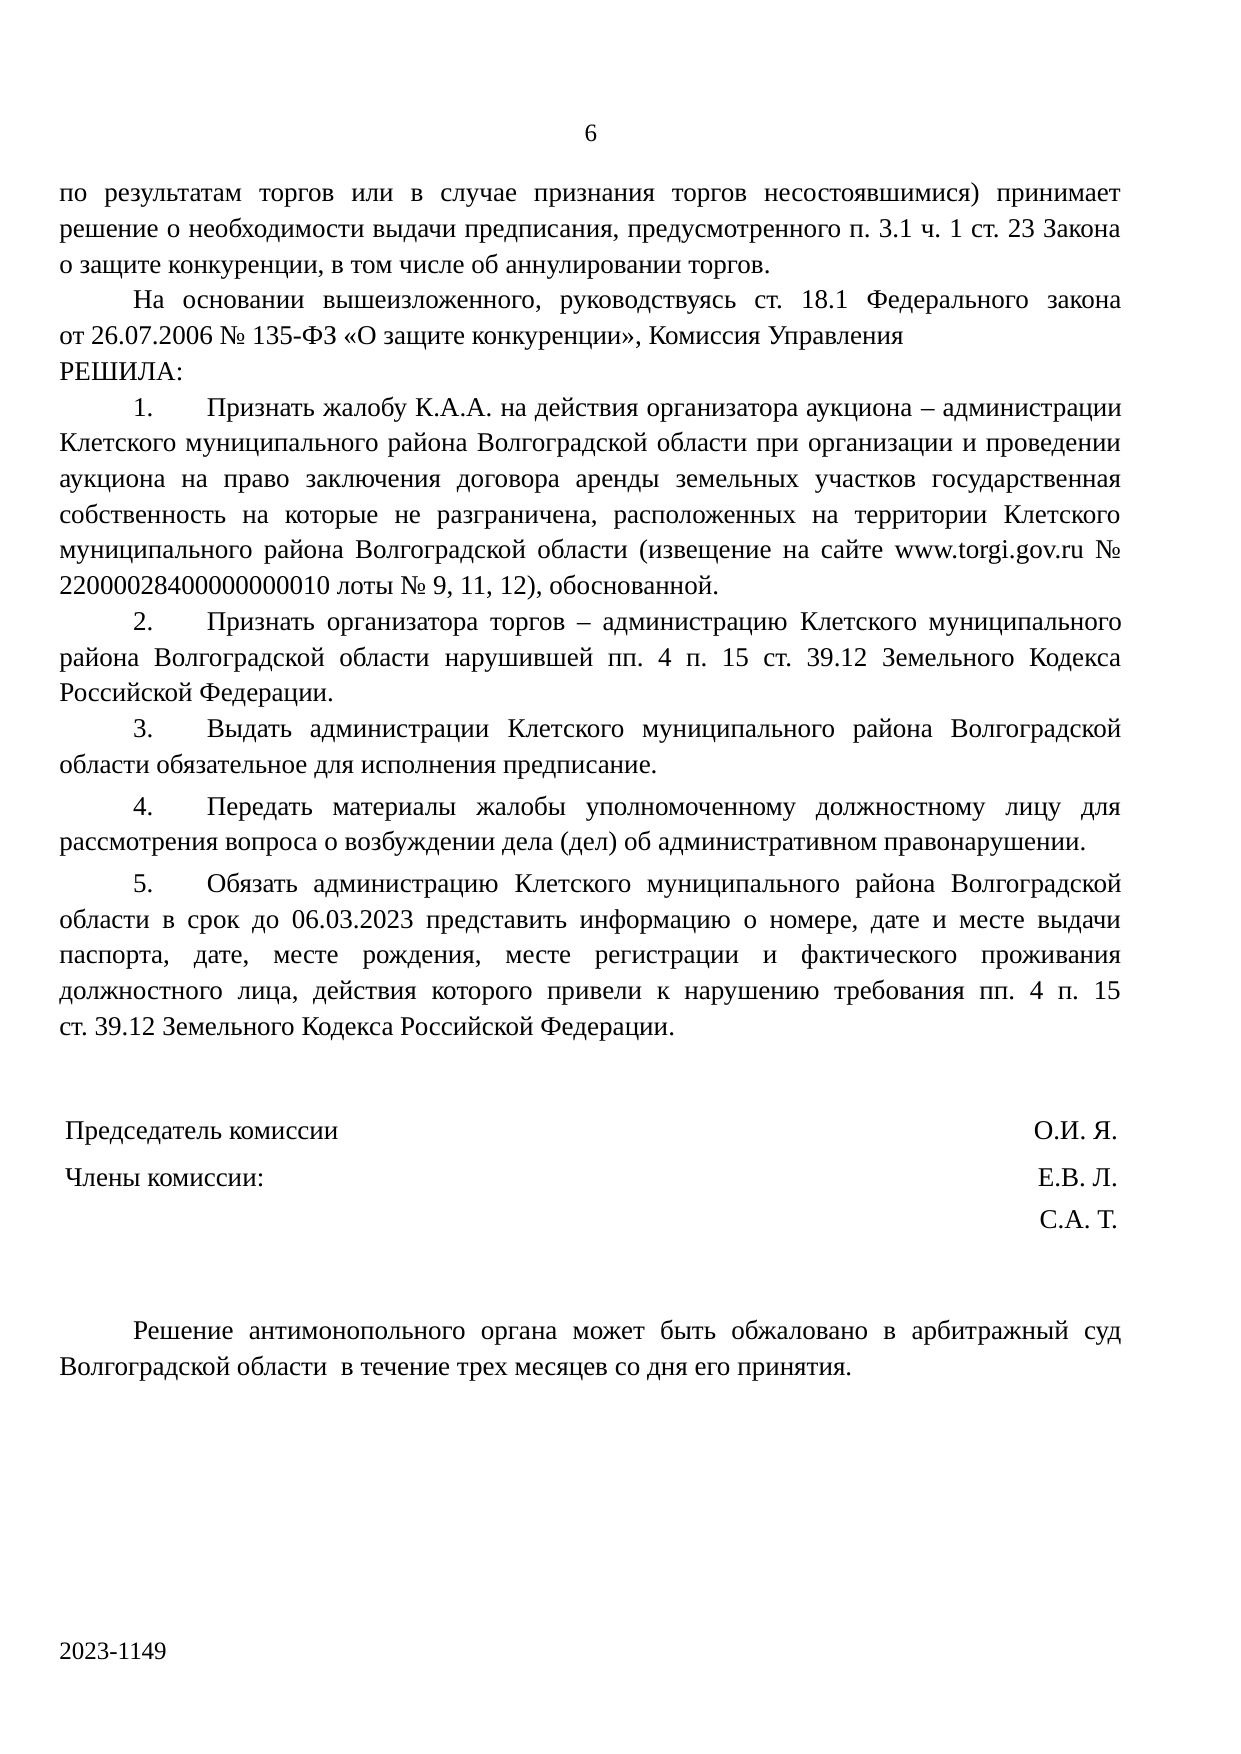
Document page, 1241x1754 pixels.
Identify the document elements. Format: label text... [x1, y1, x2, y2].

list Передать материалы жалобы уполномоченному должностному лицу для рассмотрения вопроса о возбуждении дела (дел) об административном правонарушении. [59, 790, 1122, 857]
list Признать жалобу К.А.А. на действия организатора аукциона – администрации Клетского муниципального района Волгоградской области при организации и проведении аукциона на право заключения договора аренды земельных участков государственная собственность на которые не разграничена, расположенных на территории Клетского муниципального района Волгоградской области (извещение на сайте www.torgi.gov.ru № 22000028400000000010 лоты № 9, 11, 12), обоснованной. [59, 391, 1122, 601]
text Решение антимонопольного органа может быть обжаловано в арбитражный суд Волгоградской области в течение трех месяцев со дня его принятия. [59, 1314, 1122, 1381]
table_header О.И. Я. [726, 1108, 1123, 1155]
list Признать организатора торгов – администрацию Клетского муниципального района Волгоградской области нарушившей пп. 4 п. 15 ст. 39.12 Земельного Кодекса Российской Федерации. [59, 605, 1122, 708]
table_cell Е.В. Л. [726, 1155, 1123, 1197]
list Обязать администрацию Клетского муниципального района Волгоградской области в срок до 06.03.2023 представить информацию о номере, дате и месте выдачи паспорта, дате, месте рождения, месте регистрации и фактического проживания должностного лица, действия которого привели к нарушению требования пп. 4 п. 15 ст. 39.12 Земельного Кодекса Российской Федерации. [59, 867, 1122, 1041]
table_header [390, 1108, 726, 1155]
table_cell [390, 1240, 726, 1283]
table_cell [726, 1240, 1123, 1283]
table_header Председатель комиссии [59, 1108, 390, 1155]
table_cell С.А. Т. [726, 1198, 1123, 1240]
table_cell [390, 1155, 726, 1197]
text На основании вышеизложенного, руководствуясь ст. 18.1 Федерального закона от 26.07.2006 № 135-ФЗ «О защите конкуренции», Комиссия Управления [59, 283, 1122, 350]
table_cell [59, 1198, 390, 1240]
table_cell [59, 1240, 390, 1283]
table_cell [390, 1198, 726, 1240]
list Выдать администрации Клетского муниципального района Волгоградской области обязательное для исполнения предписание. [59, 712, 1122, 779]
table_cell Члены комиссии: [59, 1155, 390, 1197]
text по результатам торгов или в случае признания торгов несостоявшимися) принимает решение о необходимости выдачи предписания, предусмотренного п. 3.1 ч. 1 ст. 23 Закона о защите конкуренции, в том числе об аннулировании торгов. [59, 176, 1122, 279]
subtitle РЕШИЛА: [59, 355, 1122, 386]
